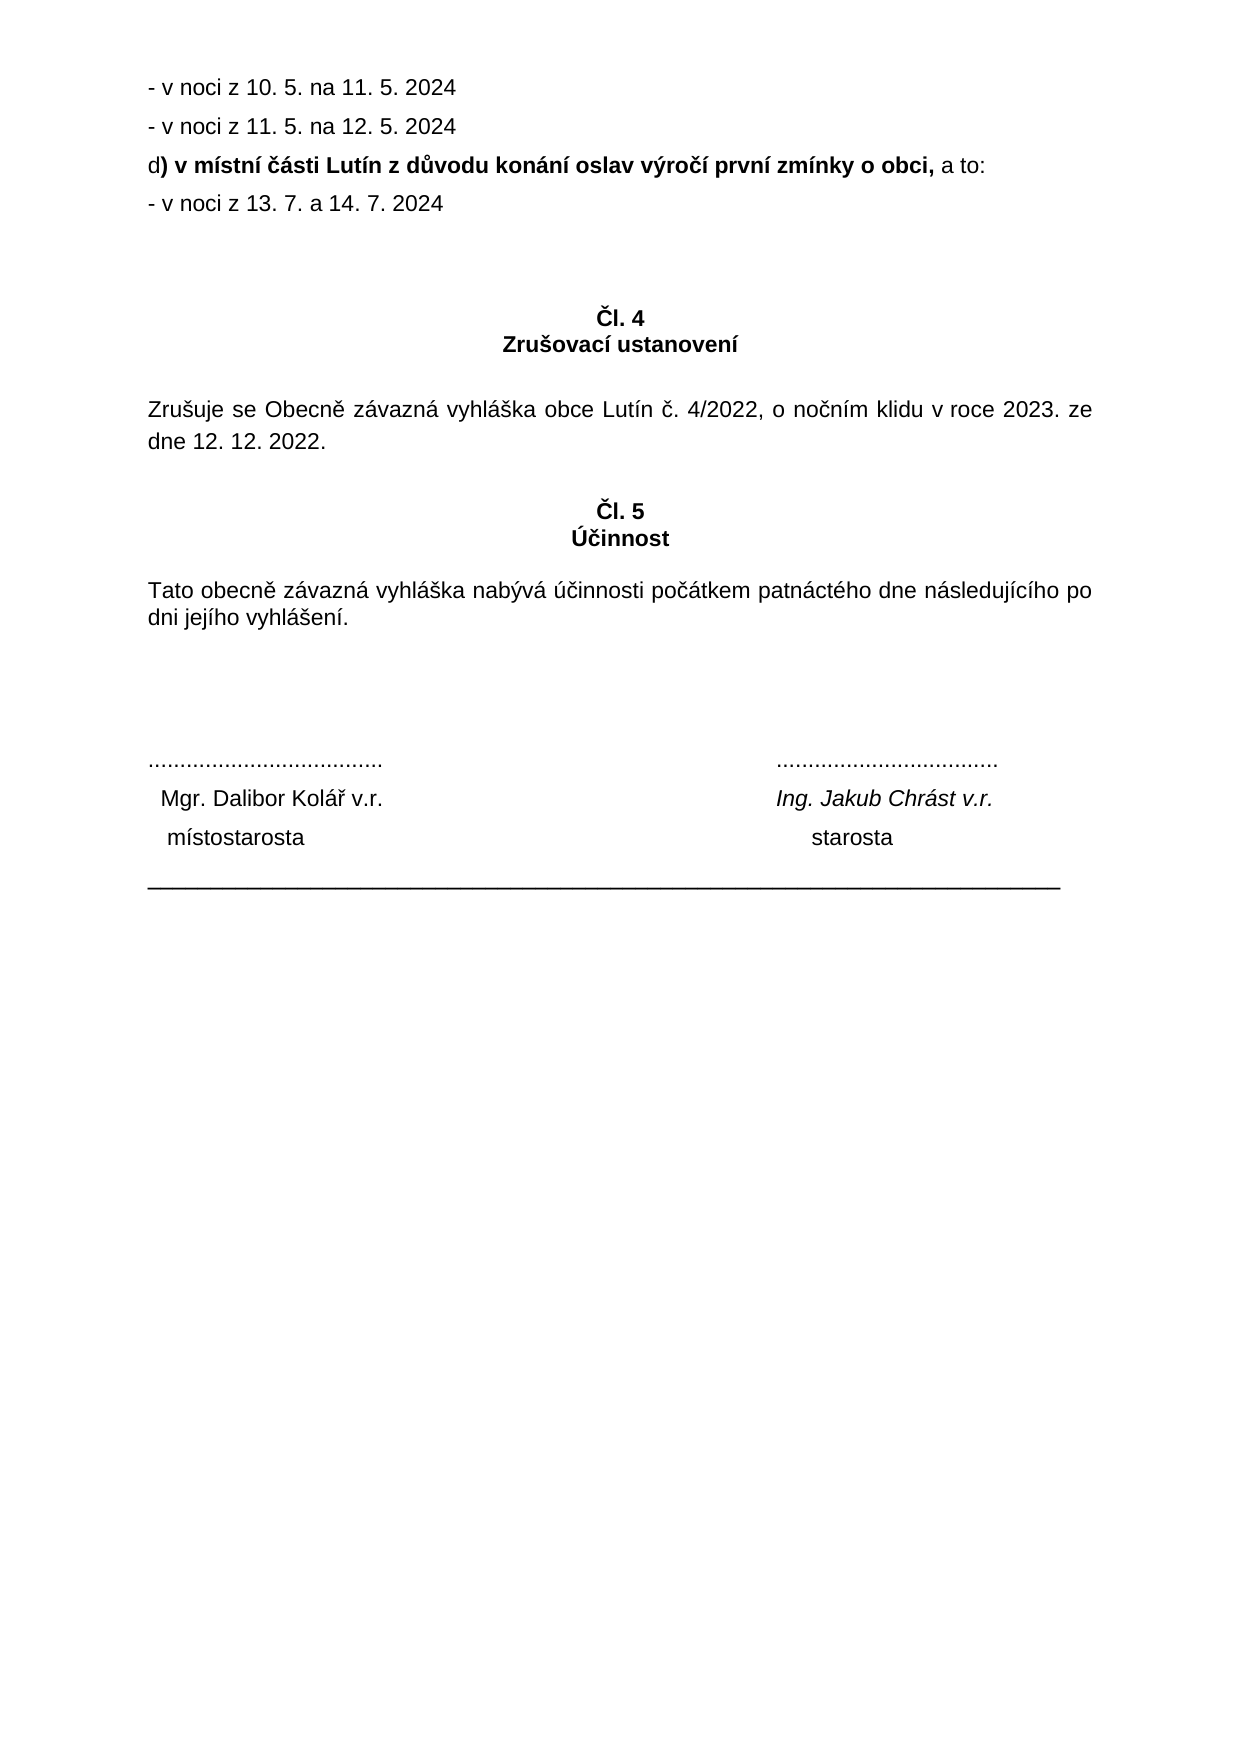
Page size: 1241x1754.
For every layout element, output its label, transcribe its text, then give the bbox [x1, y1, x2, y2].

text _________________________________________________________________________ [148, 863, 1093, 892]
text Mgr. Dalibor Kolář v.r. Ing. Jakub Chrást v.r. [148, 785, 1093, 812]
text Čl. 5 [148, 498, 1093, 524]
text Účinnost [148, 524, 1093, 551]
text Zrušovací ustanovení [148, 331, 1093, 357]
text d) v místní části Lutín z důvodu konání oslav výročí první zmínky o obci, a to: [148, 152, 1093, 178]
text ..................................... ................................... [148, 746, 1093, 773]
text Tato obecně závazná vyhláška nabývá účinnosti počátkem patnáctého dne následujícího po dni jejího vyhlášení. [148, 577, 1093, 630]
text - v noci z 11. 5. na 12. 5. 2024 [148, 113, 1093, 139]
text - v noci z 10. 5. na 11. 5. 2024 [148, 74, 1093, 100]
text Zrušuje se Obecně závazná vyhláška obce Lutín č. 4/2022, o nočním klidu v roce 2023. ze dne 12. 12. 2022. [148, 396, 1093, 454]
text - v noci z 13. 7. a 14. 7. 2024 [148, 190, 1093, 217]
text místostarosta starosta [148, 824, 1093, 851]
text Čl. 4 [148, 304, 1093, 331]
